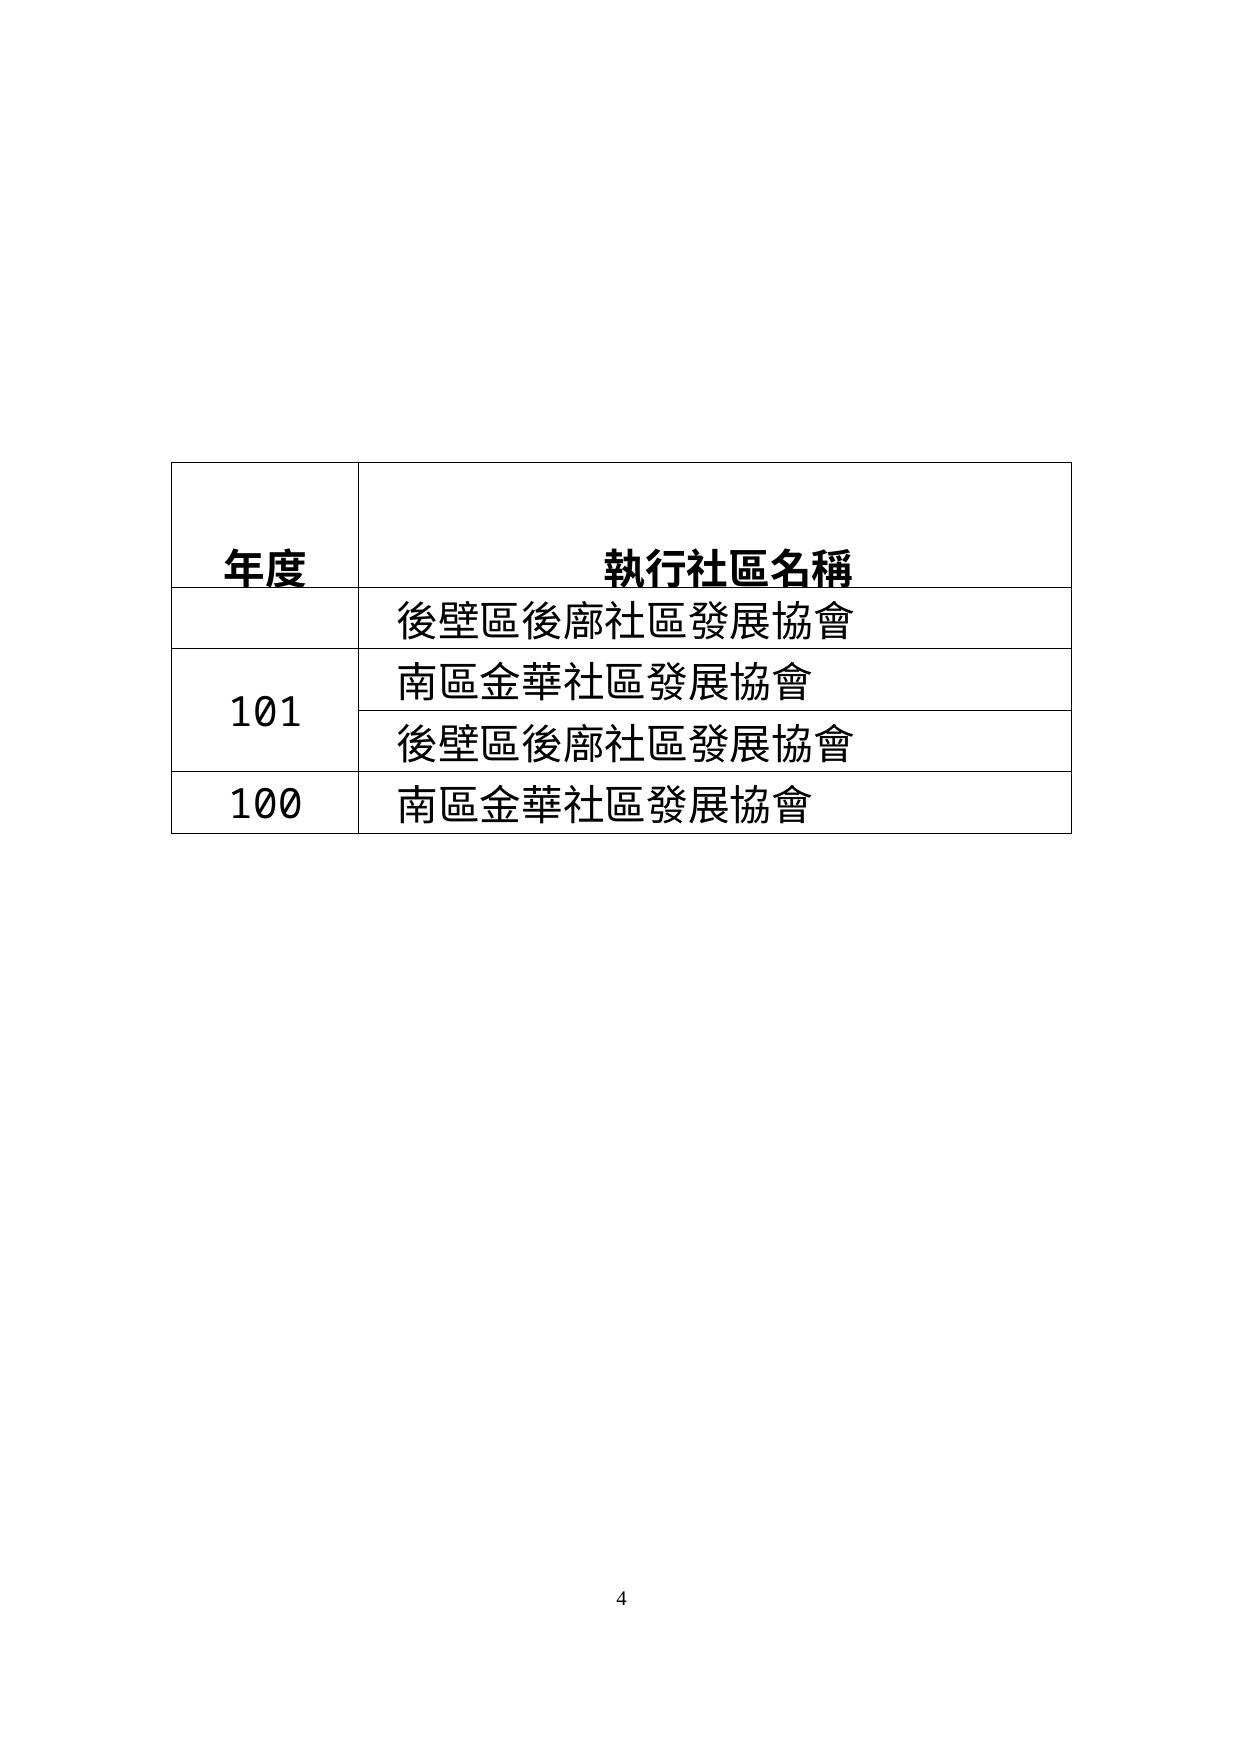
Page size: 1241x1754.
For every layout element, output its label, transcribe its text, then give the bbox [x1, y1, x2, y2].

table_header 年度 [172, 463, 358, 587]
table_cell 南區金華社區發展協會 [359, 772, 1071, 832]
table_cell 後壁區後廍社區發展協會 [359, 711, 1071, 771]
table_cell 後壁區後廍社區發展協會 [359, 588, 1071, 648]
table_header 執行社區名稱 [359, 463, 1071, 587]
table_cell [172, 588, 358, 648]
table_cell 南區金華社區發展協會 [359, 649, 1071, 710]
table_cell 100 [172, 772, 358, 832]
table_cell 101 [172, 649, 358, 771]
